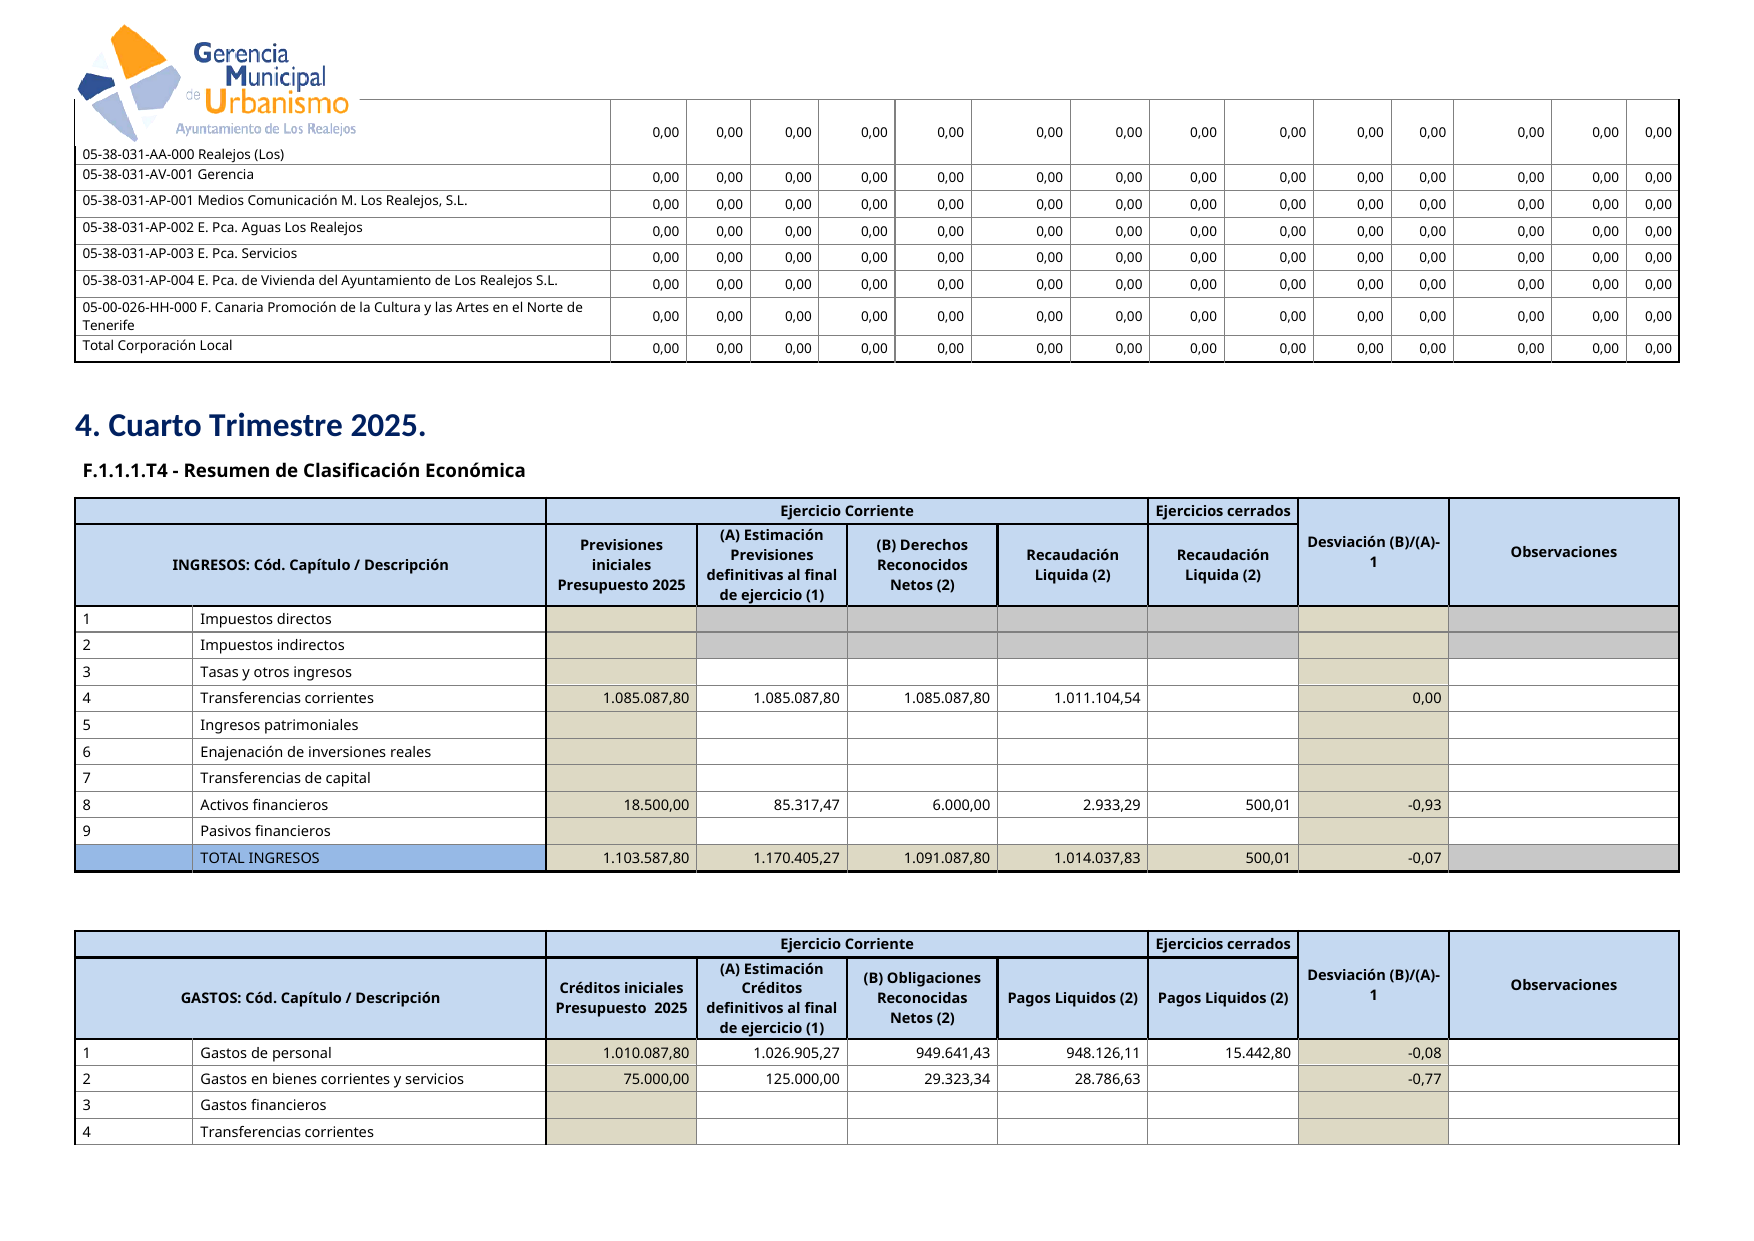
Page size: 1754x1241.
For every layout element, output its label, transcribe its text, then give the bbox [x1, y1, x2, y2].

table_cell Activos financieros [193, 792, 545, 817]
table_cell (A) Estimación Previsiones definitivas al final de ejercicio (1) [698, 525, 846, 605]
table_cell [697, 607, 847, 631]
table_cell Ingresos patrimoniales [193, 712, 545, 738]
table_cell 0,00 [611, 191, 686, 217]
table_cell 0,00 [1071, 298, 1149, 334]
table_cell 1.085.087,80 [697, 686, 847, 711]
table_cell [1148, 818, 1298, 844]
table_cell 0,00 [1314, 165, 1391, 190]
table_cell 0,00 [1392, 271, 1453, 297]
table_cell 0,00 [1627, 271, 1678, 297]
table_cell [1299, 818, 1448, 844]
table_header [546, 445, 697, 497]
table_cell [1449, 1119, 1678, 1144]
table_cell 0,00 [1552, 218, 1626, 243]
table_cell 0,00 [1225, 298, 1313, 334]
table_cell [547, 712, 696, 738]
table_cell TOTAL INGRESOS [193, 845, 545, 870]
table_cell [848, 765, 997, 791]
table_cell [1449, 659, 1678, 684]
table_cell 0,00 [1314, 245, 1391, 270]
table_cell 0,00 [751, 218, 818, 243]
table_cell 0,00 [687, 191, 750, 217]
table_cell 0,00 [1552, 165, 1626, 190]
table_cell 0,00 [1392, 298, 1453, 334]
table_cell 3 [76, 659, 192, 684]
table_cell Desviación (B)/(A)-1 [1299, 932, 1448, 1038]
table_cell 0,00 [1071, 100, 1149, 164]
table_cell Observaciones [1450, 499, 1678, 605]
table_cell Pasivos financieros [193, 818, 545, 844]
table_cell 0,00 [1454, 218, 1551, 243]
subtitle 4. Cuarto Trimestre 2025. [75, 404, 1687, 444]
table_cell 0,00 [819, 271, 894, 297]
table_cell 1.014.037,83 [998, 845, 1147, 870]
table_cell 0,00 [1225, 245, 1313, 270]
table_cell 0,00 [1627, 336, 1678, 361]
table_cell [1449, 739, 1678, 764]
table_cell 0,00 [611, 336, 686, 361]
table_cell 0,00 [1150, 191, 1224, 217]
table_cell INGRESOS: Cód. Capítulo / Descripción [76, 525, 545, 605]
table_cell 0,00 [687, 100, 750, 164]
table_cell -0,77 [1299, 1066, 1448, 1091]
table_cell 0,00 [687, 245, 750, 270]
table_cell 0,00 [611, 298, 686, 334]
table_cell 05-38-031-AP-003 E. Pca. Servicios [76, 245, 610, 270]
table_cell [848, 607, 997, 631]
table_cell 0,00 [1552, 191, 1626, 217]
table_cell [547, 633, 696, 658]
table_cell 0,00 [1225, 191, 1313, 217]
table_cell [1449, 765, 1678, 791]
table_cell [1148, 633, 1298, 658]
table_cell 0,00 [687, 271, 750, 297]
table_cell 0,00 [819, 245, 894, 270]
table_cell (B) Obligaciones Reconocidas Netos (2) [848, 959, 996, 1038]
table_cell [697, 659, 847, 684]
table_cell [546, 873, 697, 902]
table_cell 05-38-031-AP-004 E. Pca. de Vivienda del Ayuntamiento de Los Realejos S.L. [76, 271, 610, 297]
table_cell 0,00 [1552, 336, 1626, 361]
table_cell 2.933,29 [998, 792, 1147, 817]
table_cell [1148, 873, 1298, 902]
table_header [697, 445, 847, 497]
table_cell [848, 739, 997, 764]
table_cell [1449, 633, 1678, 658]
table_cell [1449, 607, 1678, 631]
table_cell 0,00 [1454, 100, 1551, 164]
table_cell 1.085.087,80 [547, 686, 696, 711]
table_header [1449, 445, 1679, 497]
table_cell [1148, 712, 1298, 738]
table_cell 1.011.104,54 [998, 686, 1147, 711]
table_cell Transferencias de capital [193, 765, 545, 791]
table_cell 05-38-031-AV-001 Gerencia [76, 165, 610, 190]
table_cell 949.641,43 [848, 1040, 997, 1064]
table_cell 0,00 [819, 336, 894, 361]
table_header [1298, 445, 1449, 497]
table_cell 1 [76, 1040, 192, 1064]
table_cell 0,00 [1150, 245, 1224, 270]
table_cell Gastos de personal [193, 1040, 545, 1064]
table_cell [998, 739, 1147, 764]
table_cell 0,00 [1454, 191, 1551, 217]
table_cell [998, 607, 1147, 631]
table_header [998, 445, 1148, 497]
table_cell [697, 739, 847, 764]
table_cell [1148, 607, 1298, 631]
table_cell 7 [76, 765, 192, 791]
table_cell 0,00 [1454, 245, 1551, 270]
table_cell Ejercicio Corriente [547, 499, 1147, 523]
table_cell 0,00 [972, 271, 1070, 297]
table_cell [998, 818, 1147, 844]
table_cell 0,00 [1299, 686, 1448, 711]
table_cell Recaudación Liquida (2) [999, 525, 1147, 605]
table_cell 0,00 [896, 218, 971, 243]
table_cell Total Corporación Local [76, 336, 610, 361]
table_cell 3 [76, 1092, 192, 1118]
table_cell 0,00 [1150, 165, 1224, 190]
table_cell [1148, 739, 1298, 764]
table_cell [1299, 712, 1448, 738]
table_cell 1.085.087,80 [848, 686, 997, 711]
table_cell 0,00 [1392, 165, 1453, 190]
table_cell 1.091.087,80 [848, 845, 997, 870]
table_cell [697, 765, 847, 791]
table_cell [1449, 1040, 1678, 1064]
table_cell [1298, 873, 1449, 902]
table_cell [697, 1092, 847, 1118]
table_cell 6.000,00 [848, 792, 997, 817]
table_cell 0,00 [1627, 191, 1678, 217]
table_cell 948.126,11 [998, 1040, 1147, 1064]
table_cell 0,00 [1225, 165, 1313, 190]
table_cell [1148, 1092, 1298, 1118]
table_cell Transferencias corrientes [193, 1119, 545, 1144]
table_cell [1299, 1119, 1448, 1144]
table_cell [998, 1119, 1147, 1144]
table_cell 18.500,00 [547, 792, 696, 817]
table_cell -0,08 [1299, 1040, 1448, 1064]
table_cell 2 [76, 633, 192, 658]
table_cell 0,00 [751, 191, 818, 217]
table_cell 15.442,80 [1148, 1040, 1298, 1064]
table_cell 4 [76, 1119, 192, 1144]
table_cell 0,00 [896, 191, 971, 217]
table_cell 0,00 [1392, 245, 1453, 270]
table_cell 28.786,63 [998, 1066, 1147, 1091]
table_cell 0,00 [687, 336, 750, 361]
table_cell [998, 765, 1147, 791]
table_cell [1449, 845, 1678, 870]
table_cell 0,00 [896, 100, 971, 164]
table_cell 0,00 [687, 165, 750, 190]
table_header F.1.1.1.T4 - Resumen de Clasificación Económica [75, 445, 546, 497]
table_cell 0,00 [1314, 271, 1391, 297]
table_cell 0,00 [1627, 165, 1678, 190]
table_cell Ejercicio Corriente [547, 932, 1147, 956]
table_cell 0,00 [1552, 271, 1626, 297]
table_cell 500,01 [1148, 792, 1298, 817]
table_cell 500,01 [1148, 845, 1298, 870]
table_cell Impuestos directos [193, 607, 545, 631]
table_cell 05-38-031-AP-002 E. Pca. Aguas Los Realejos [76, 218, 610, 243]
table_cell (A) Estimación Créditos definitivos al final de ejercicio (1) [698, 959, 846, 1038]
table_cell [75, 873, 193, 902]
table_cell GASTOS: Cód. Capítulo / Descripción [76, 959, 545, 1038]
table_cell 0,00 [819, 100, 894, 164]
table_cell 0,00 [896, 298, 971, 334]
table_cell 0,00 [1314, 336, 1391, 361]
table_cell 0,00 [1071, 165, 1149, 190]
table_cell 0,00 [1552, 298, 1626, 334]
table_cell Enajenación de inversiones reales [193, 739, 545, 764]
table_cell 2 [76, 1066, 192, 1091]
table_cell Pagos Liquidos (2) [999, 959, 1147, 1038]
table_cell 8 [76, 792, 192, 817]
table_cell 0,00 [1150, 218, 1224, 243]
table_cell [1299, 765, 1448, 791]
table_cell 1.103.587,80 [547, 845, 696, 870]
table_cell 0,00 [1150, 100, 1224, 164]
table_cell 0,00 [611, 245, 686, 270]
table_cell 0,00 [972, 165, 1070, 190]
table_cell 0,00 [751, 165, 818, 190]
table_cell 0,00 [1150, 336, 1224, 361]
table_cell [1299, 633, 1448, 658]
table_cell 0,00 [1454, 298, 1551, 334]
table_cell [547, 659, 696, 684]
table_cell 0,00 [972, 298, 1070, 334]
table_cell 0,00 [896, 165, 971, 190]
table_cell 1.010.087,80 [547, 1040, 696, 1064]
table_cell 5 [76, 712, 192, 738]
table_cell 05-00-026-HH-000 F. Canaria Promoción de la Cultura y las Artes en el Norte de Tenerife [76, 298, 610, 334]
table_cell [1148, 1119, 1298, 1144]
table_cell [697, 633, 847, 658]
table_cell 0,00 [1454, 336, 1551, 361]
table_cell [1299, 1092, 1448, 1118]
table_cell 0,00 [751, 100, 818, 164]
table_cell [848, 659, 997, 684]
table_cell 0,00 [1071, 191, 1149, 217]
table_cell 0,00 [1627, 245, 1678, 270]
table_cell [76, 499, 545, 523]
table_cell 0,00 [819, 298, 894, 334]
table_cell 0,00 [1552, 245, 1626, 270]
table_cell [998, 712, 1147, 738]
table_cell [848, 818, 997, 844]
table_cell 1.170.405,27 [697, 845, 847, 870]
table_cell 0,00 [896, 336, 971, 361]
table_cell [697, 873, 847, 902]
table_cell [1449, 712, 1678, 738]
table_cell [76, 845, 192, 870]
table_cell -0,93 [1299, 792, 1448, 817]
table_cell 0,00 [1314, 100, 1391, 164]
table_cell 0,00 [1225, 336, 1313, 361]
table_cell Ejercicios cerrados [1149, 499, 1297, 523]
table_cell 0,00 [1454, 271, 1551, 297]
table_cell [1449, 1066, 1678, 1091]
table_cell 0,00 [896, 245, 971, 270]
table_cell [1148, 1066, 1298, 1091]
table_cell 9 [76, 818, 192, 844]
table_cell Observaciones [1450, 932, 1678, 1038]
table_cell 0,00 [611, 165, 686, 190]
table_cell Tasas y otros ingresos [193, 659, 545, 684]
table_cell 0,00 [1071, 218, 1149, 243]
table_cell [547, 1119, 696, 1144]
table_cell 05-38-031-AA-000 Realejos (Los) [76, 100, 610, 164]
table_cell 0,00 [896, 271, 971, 297]
table_cell 0,00 [1392, 336, 1453, 361]
table_cell [547, 739, 696, 764]
table_cell 125.000,00 [697, 1066, 847, 1091]
table_cell 1.026.905,27 [697, 1040, 847, 1064]
table_cell 0,00 [972, 191, 1070, 217]
table_cell [75, 902, 1679, 930]
table_cell 0,00 [611, 218, 686, 243]
table_cell 0,00 [751, 245, 818, 270]
table_cell 0,00 [819, 218, 894, 243]
table_cell [193, 873, 546, 902]
table_cell Desviación (B)/(A)-1 [1299, 499, 1448, 605]
table_cell 0,00 [1150, 271, 1224, 297]
table_cell Recaudación Liquida (2) [1149, 525, 1297, 605]
table_cell [1299, 739, 1448, 764]
table_cell 0,00 [1071, 245, 1149, 270]
table_cell Impuestos indirectos [193, 633, 545, 658]
table_cell [1148, 659, 1298, 684]
table_cell 0,00 [1627, 298, 1678, 334]
table_cell 0,00 [751, 271, 818, 297]
table_cell 0,00 [1225, 100, 1313, 164]
table_cell 0,00 [1071, 271, 1149, 297]
table_cell [697, 818, 847, 844]
table_cell Transferencias corrientes [193, 686, 545, 711]
table_cell Ejercicios cerrados [1149, 932, 1297, 956]
table_cell [998, 659, 1147, 684]
table_cell [998, 873, 1148, 902]
table_cell [76, 932, 545, 956]
table_cell Previsiones iniciales Presupuesto 2025 [547, 525, 696, 605]
table_cell 0,00 [972, 100, 1070, 164]
table_cell 0,00 [1392, 100, 1453, 164]
table_cell Pagos Liquidos (2) [1149, 959, 1297, 1038]
table_cell 0,00 [819, 165, 894, 190]
table_cell 1 [76, 607, 192, 631]
table_cell 0,00 [1552, 100, 1626, 164]
table_cell Gastos en bienes corrientes y servicios [193, 1066, 545, 1091]
table_cell 0,00 [687, 298, 750, 334]
table_cell 0,00 [1454, 165, 1551, 190]
table_cell [998, 1092, 1147, 1118]
table_cell [848, 1092, 997, 1118]
table_cell [847, 873, 997, 902]
table_cell 0,00 [1225, 218, 1313, 243]
table_cell 0,00 [1392, 191, 1453, 217]
table_cell [547, 607, 696, 631]
table_cell 29.323,34 [848, 1066, 997, 1091]
table_cell 0,00 [972, 245, 1070, 270]
table_cell 0,00 [1314, 191, 1391, 217]
table_cell 0,00 [1392, 218, 1453, 243]
table_cell (B) Derechos Reconocidos Netos (2) [848, 525, 996, 605]
table_cell 0,00 [1314, 298, 1391, 334]
table_cell [848, 712, 997, 738]
table_cell 0,00 [751, 298, 818, 334]
table_cell [1449, 873, 1679, 902]
table_cell 05-38-031-AP-001 Medios Comunicación M. Los Realejos, S.L. [76, 191, 610, 217]
table_cell 0,00 [1314, 218, 1391, 243]
table_cell [998, 633, 1147, 658]
table_cell 0,00 [611, 271, 686, 297]
table_cell 0,00 [611, 100, 686, 164]
table_cell 0,00 [972, 218, 1070, 243]
table_cell 75.000,00 [547, 1066, 696, 1091]
table_cell 85.317,47 [697, 792, 847, 817]
table_cell -0,07 [1299, 845, 1448, 870]
table_cell [1299, 659, 1448, 684]
table_cell [547, 1092, 696, 1118]
table_cell 0,00 [1627, 218, 1678, 243]
table_cell [697, 712, 847, 738]
table_cell 4 [76, 686, 192, 711]
table_cell 0,00 [1225, 271, 1313, 297]
table_cell [1449, 686, 1678, 711]
table_cell [1148, 765, 1298, 791]
table_cell [697, 1119, 847, 1144]
table_cell 0,00 [1150, 298, 1224, 334]
table_cell 0,00 [972, 336, 1070, 361]
table_cell [547, 765, 696, 791]
table_cell [1299, 607, 1448, 631]
table_cell 0,00 [1071, 336, 1149, 361]
table_cell [1449, 792, 1678, 817]
table_cell [1449, 818, 1678, 844]
table_cell 6 [76, 739, 192, 764]
table_cell 0,00 [819, 191, 894, 217]
table_cell [547, 818, 696, 844]
table_header [1148, 445, 1298, 497]
table_cell Gastos financieros [193, 1092, 545, 1118]
table_cell Créditos iniciales Presupuesto 2025 [547, 959, 696, 1038]
table_header [847, 445, 997, 497]
table_cell [1148, 686, 1298, 711]
table_cell 0,00 [751, 336, 818, 361]
table_cell [1449, 1092, 1678, 1118]
table_cell 0,00 [1627, 100, 1678, 164]
table_cell [848, 633, 997, 658]
table_cell [848, 1119, 997, 1144]
table_cell 0,00 [687, 218, 750, 243]
